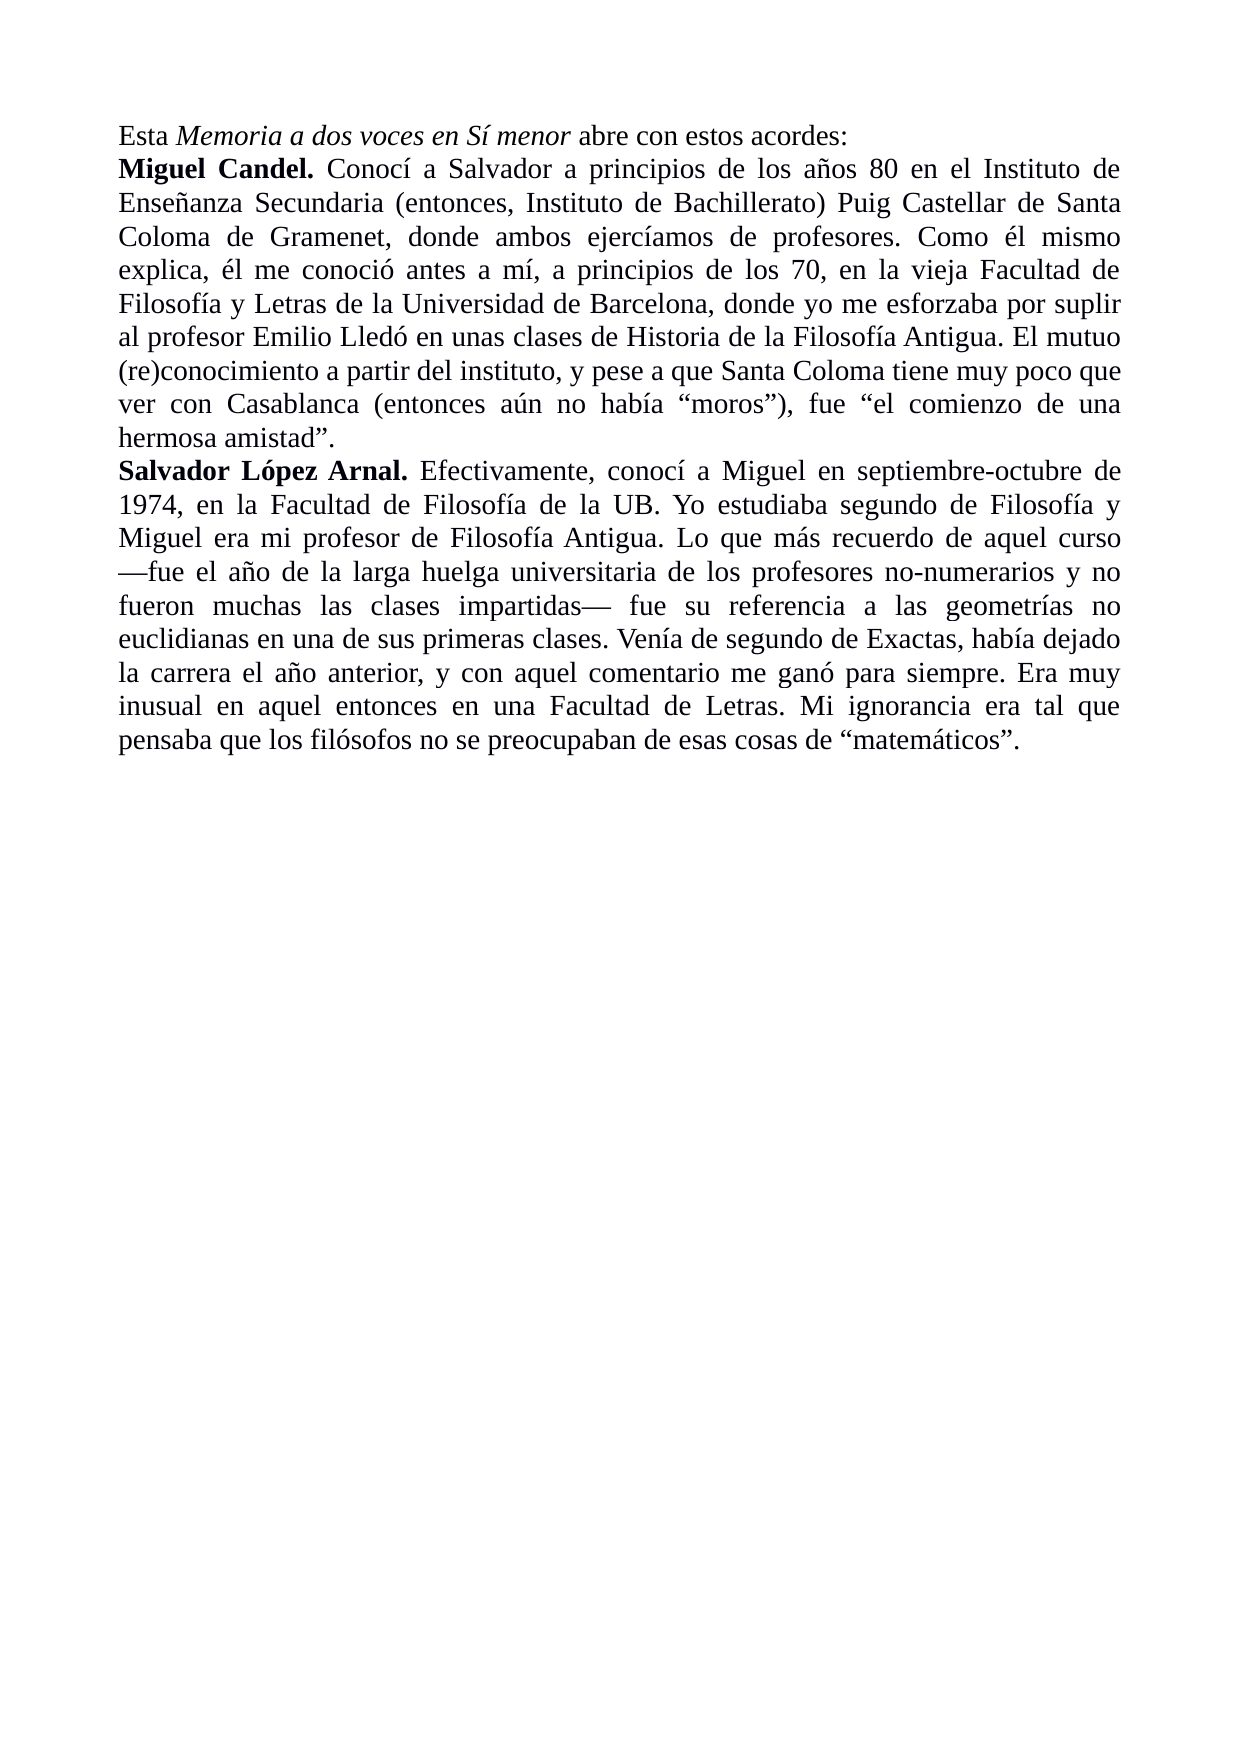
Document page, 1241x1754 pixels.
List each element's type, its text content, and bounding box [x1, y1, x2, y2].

text Esta Memoria a dos voces en Sí menor abre con estos acordes: [118, 118, 1122, 152]
text Salvador López Arnal. Efectivamente, conocí a Miguel en septiembre-octubre de 1974, en la Facultad de Filosofía de la UB. Yo estudiaba segundo de Filosofía y Miguel era mi profesor de Filosofía Antigua. Lo que más recuerdo de aquel curso ―fue el año de la larga huelga universitaria de los profesores no-numerarios y no fueron muchas las clases impartidas― fue su referencia a las geometrías no euclidianas en una de sus primeras clases. Venía de segundo de Exactas, había dejado la carrera el año anterior, y con aquel comentario me ganó para siempre. Era muy inusual en aquel entonces en una Facultad de Letras. Mi ignorancia era tal que pensaba que los filósofos no se preocupaban de esas cosas de “matemáticos”. [118, 453, 1122, 755]
text Miguel Candel. Conocí a Salvador a principios de los años 80 en el Instituto de Enseñanza Secundaria (entonces, Instituto de Bachillerato) Puig Castellar de Santa Coloma de Gramenet, donde ambos ejercíamos de profesores. Como él mismo explica, él me conoció antes a mí, a principios de los 70, en la vieja Facultad de Filosofía y Letras de la Universidad de Barcelona, donde yo me esforzaba por suplir al profesor Emilio Lledó en unas clases de Historia de la Filosofía Antigua. El mutuo (re)conocimiento a partir del instituto, y pese a que Santa Coloma tiene muy poco que ver con Casablanca (entonces aún no había “moros”), fue “el comienzo de una hermosa amistad”. [118, 152, 1122, 453]
